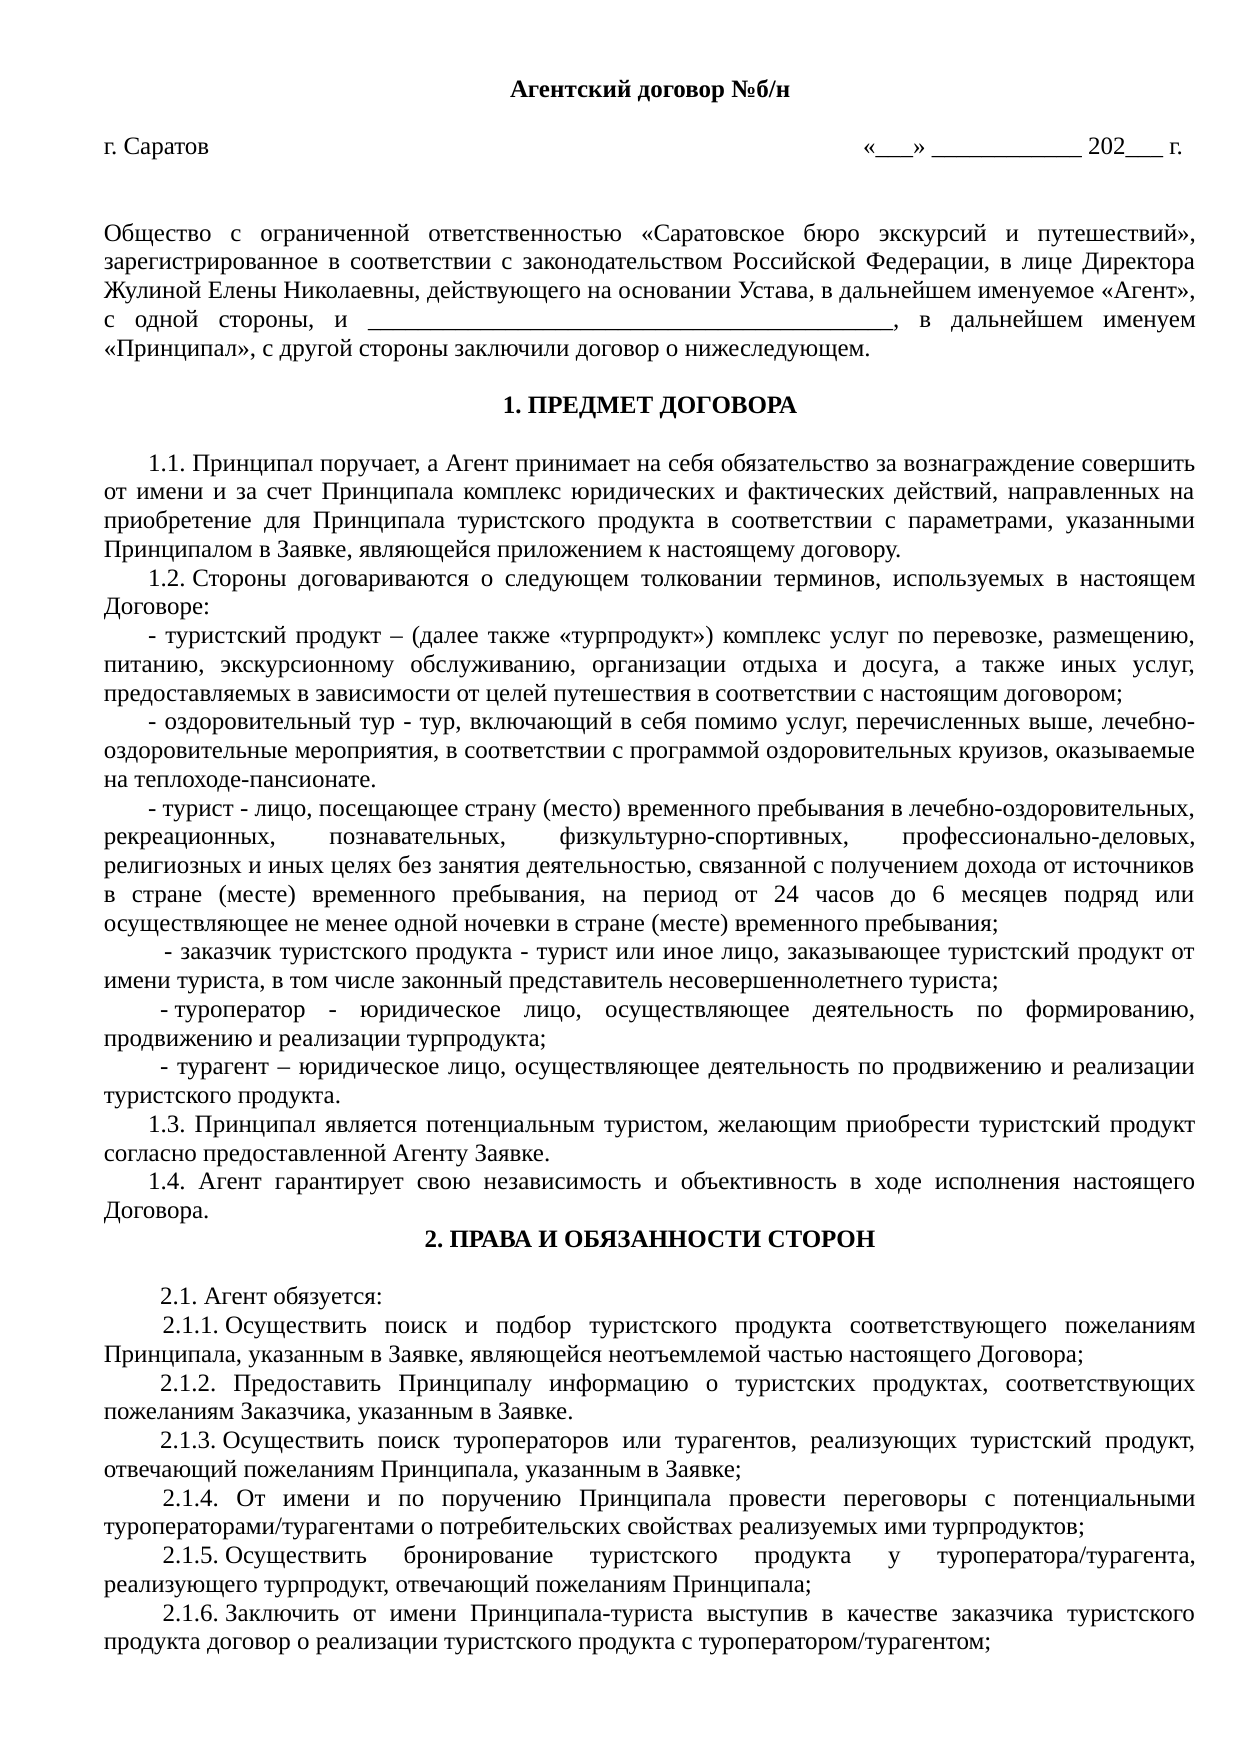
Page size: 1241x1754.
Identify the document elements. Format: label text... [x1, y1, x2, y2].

text 2.1.5. Осуществить бронирование туристского продукта у туроператора/турагента, реализующего турпродукт, отвечающий пожеланиям Принципала; [103, 1540, 1196, 1598]
text - оздоровительный тур - тур, включающий в себя помимо услуг, перечисленных выше, лечебно-оздоровительные мероприятия, в соответствии с программой оздоровительных круизов, оказываемые на теплоходе-пансионате. [103, 706, 1196, 793]
text Общество с ограниченной ответственностью «Саратовское бюро экскурсий и путешествий», зарегистрированное в соответствии с законодательством Российской Федерации, в лице Директора Жулиной Елены Николаевны, действующего на основании Устава, в дальнейшем именуемое «Агент», с одной стороны, и __________________________________________, в дальнейшем именуем «Принципал», с другой стороны заключили договор о нижеследующем. [103, 218, 1196, 361]
text 2.1.6. Заключить от имени Принципала-туриста выступив в качестве заказчика туристского продукта договор о реализации туристского продукта с туроператором/турагентом; [103, 1598, 1196, 1655]
text 2.1.3. Осуществить поиск туроператоров или турагентов, реализующих туристский продукт, отвечающий пожеланиям Принципала, указанным в Заявке; [103, 1425, 1196, 1483]
list Принципал поручает, а Агент принимает на себя обязательство за вознаграждение совершить от имени и за счет Принципала комплекс юридических и фактических действий, направленных на приобретение для Принципала туристского продукта в соответствии с параметрами, указанными Принципалом в Заявке, являющейся приложением к настоящему договору. [103, 448, 1196, 563]
text 2.1.1. Осуществить поиск и подбор туристского продукта соответствующего пожеланиям Принципала, указанным в Заявке, являющейся неотъемлемой частью настоящего Договора; [103, 1310, 1196, 1368]
text 2.1. Агент обязуется: [103, 1281, 1196, 1310]
text Агентский договор №б/н [103, 74, 1196, 103]
text 1.4. Агент гарантирует свою независимость и объективность в ходе исполнения настоящего Договора. [103, 1166, 1196, 1224]
text г. Саратов «___» ____________ 202___ г. [103, 131, 1196, 160]
text 2.1.4. От имени и по поручению Принципала провести переговоры с потенциальными туроператорами/турагентами о потребительских свойствах реализуемых ими турпродуктов; [103, 1483, 1196, 1540]
text 2. ПРАВА И ОБЯЗАННОСТИ СТОРОН [103, 1224, 1196, 1253]
text 1.3. Принципал является потенциальным туристом, желающим приобрести туристский продукт согласно предоставленной Агенту Заявке. [103, 1109, 1196, 1166]
text - туристский продукт – (далее также «турпродукт») комплекс услуг по перевозке, размещению, питанию, экскурсионному обслуживанию, организации отдыха и досуга, а также иных услуг, предоставляемых в зависимости от целей путешествия в соответствии с настоящим договором; [103, 620, 1196, 706]
text - турагент – юридическое лицо, осуществляющее деятельность по продвижению и реализации туристского продукта. [103, 1051, 1196, 1109]
text - туроператор - юридическое лицо, осуществляющее деятельность по формированию, продвижению и реализации турпродукта; [103, 994, 1196, 1051]
text 1. ПРЕДМЕТ ДОГОВОРА [103, 390, 1196, 419]
text 2.1.2. Предоставить Принципалу информацию о туристских продуктах, соответствующих пожеланиям Заказчика, указанным в Заявке. [103, 1368, 1196, 1425]
text - турист - лицо, посещающее страну (место) временного пребывания в лечебно-оздоровительных, рекреационных, познавательных, физкультурно-спортивных, профессионально-деловых, религиозных и иных целях без занятия деятельностью, связанной с получением дохода от источников в стране (месте) временного пребывания, на период от 24 часов до 6 месяцев подряд или осуществляющее не менее одной ночевки в стране (месте) временного пребывания; [103, 793, 1196, 936]
text - заказчик туристского продукта - турист или иное лицо, заказывающее туристский продукт от имени туриста, в том числе законный представитель несовершеннолетнего туриста; [103, 936, 1196, 994]
list Стороны договариваются о следующем толковании терминов, используемых в настоящем Договоре: [103, 563, 1196, 620]
